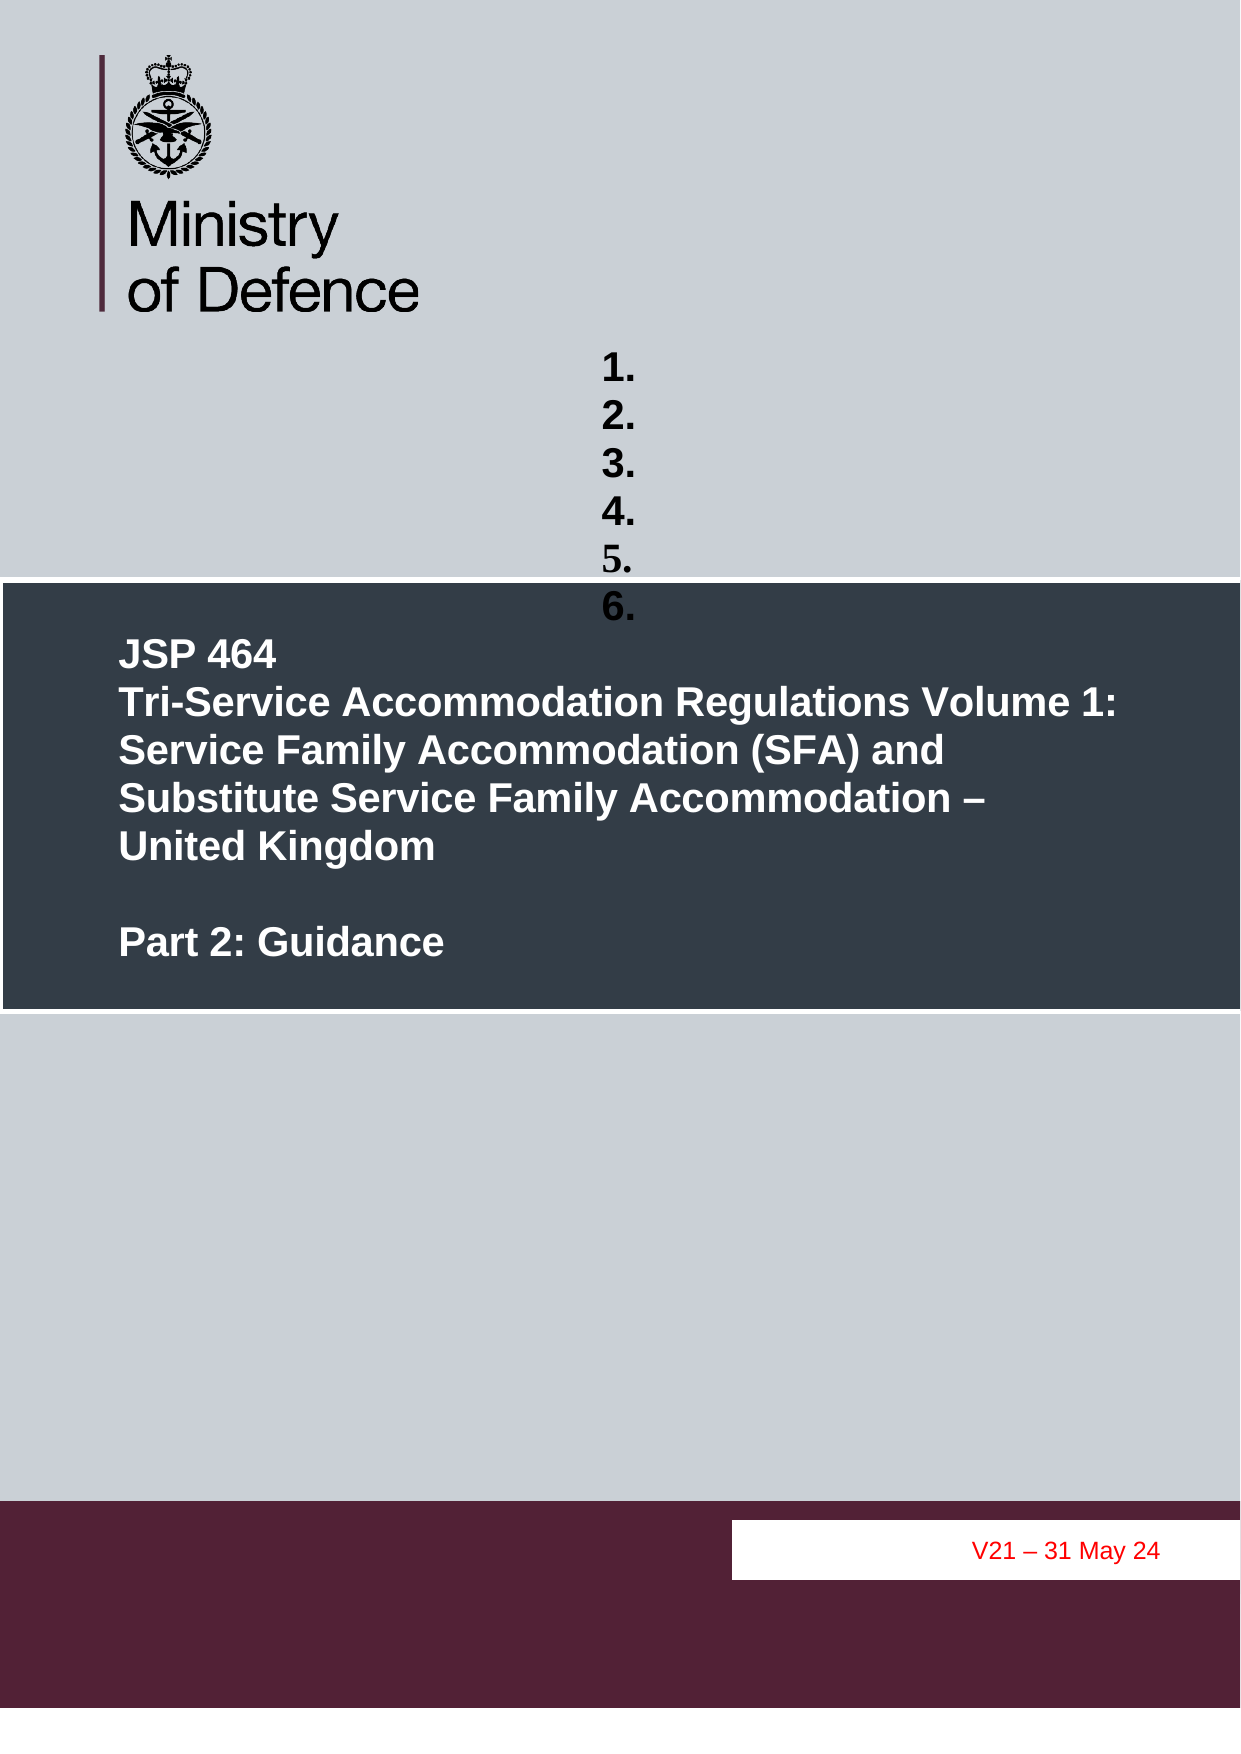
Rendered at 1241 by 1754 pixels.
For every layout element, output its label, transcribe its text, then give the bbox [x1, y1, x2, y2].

text JSP 464 Vol 1 Pt 2 (V21 – 31 May 24) [747, 1536, 1225, 1565]
